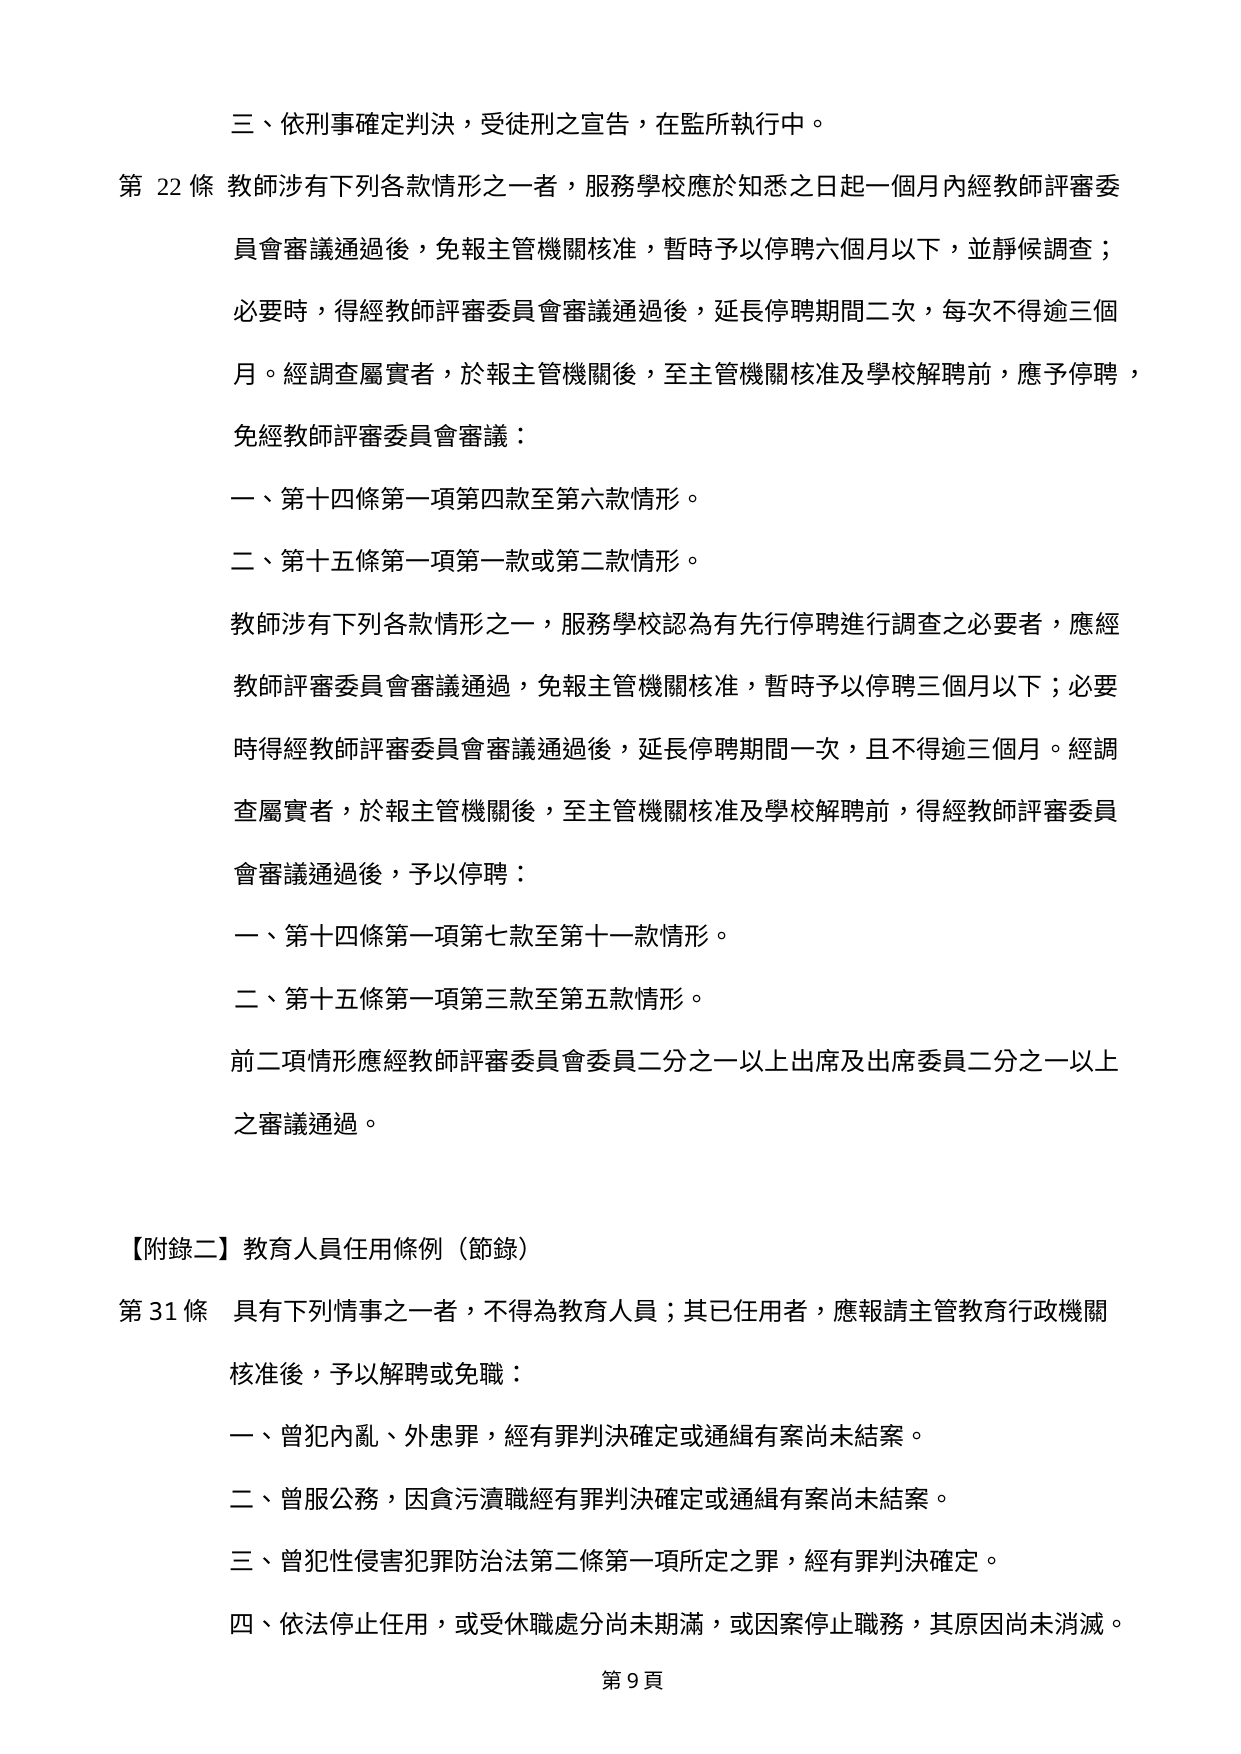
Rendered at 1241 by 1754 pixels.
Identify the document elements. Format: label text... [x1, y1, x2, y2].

text 三、依刑事確定判決，受徒刑之宣告，在監所執行中。 [118, 81, 1122, 143]
text 四、依法停止任用，或受休職處分尚未期滿，或因案停止職務，其原因尚未消滅。 [118, 1581, 1122, 1643]
text 一、曾犯內亂、外患罪，經有罪判決確定或通緝有案尚未結案。 [118, 1393, 1122, 1456]
text 前二項情形應經教師評審委員會委員二分之一以上出席及出席委員二分之一以上之審議通過。 [231, 1018, 1122, 1143]
text 一、第十四條第一項第四款至第六款情形。 [118, 456, 1122, 518]
text 第31條 具有下列情事之一者，不得為教育人員；其已任用者，應報請主管教育行政機關核准後，予以解聘或免職： [118, 1268, 1122, 1393]
text 二、第十五條第一項第三款至第五款情形。 [118, 956, 1122, 1018]
text 三、曾犯性侵害犯罪防治法第二條第一項所定之罪，經有罪判決確定。 [118, 1518, 1122, 1581]
text 【附錄二】教育人員任用條例（節錄） [118, 1206, 1122, 1268]
text 第 22 條 教師涉有下列各款情形之一者，服務學校應於知悉之日起一個月內經教師評審委員會審議通過後，免報主管機關核准，暫時予以停聘六個月以下，並靜候調查；必要時，得經教師評審委員會審議通過後，延長停聘期間二次，每次不得逾三個月。經調查屬實者，於報主管機關後，至主管機關核准及學校解聘前，應予停聘，免經教師評審委員會審議： [118, 143, 1122, 456]
text 教師涉有下列各款情形之一，服務學校認為有先行停聘進行調查之必要者，應經教師評審委員會審議通過，免報主管機關核准，暫時予以停聘三個月以下；必要時得經教師評審委員會審議通過後，延長停聘期間一次，且不得逾三個月。經調查屬實者，於報主管機關後，至主管機關核准及學校解聘前，得經教師評審委員會審議通過後，予以停聘： [231, 581, 1122, 893]
text 一、第十四條第一項第七款至第十一款情形。 [118, 893, 1122, 956]
text 二、第十五條第一項第一款或第二款情形。 [118, 518, 1122, 581]
text 二、曾服公務，因貪污瀆職經有罪判決確定或通緝有案尚未結案。 [118, 1456, 1122, 1518]
